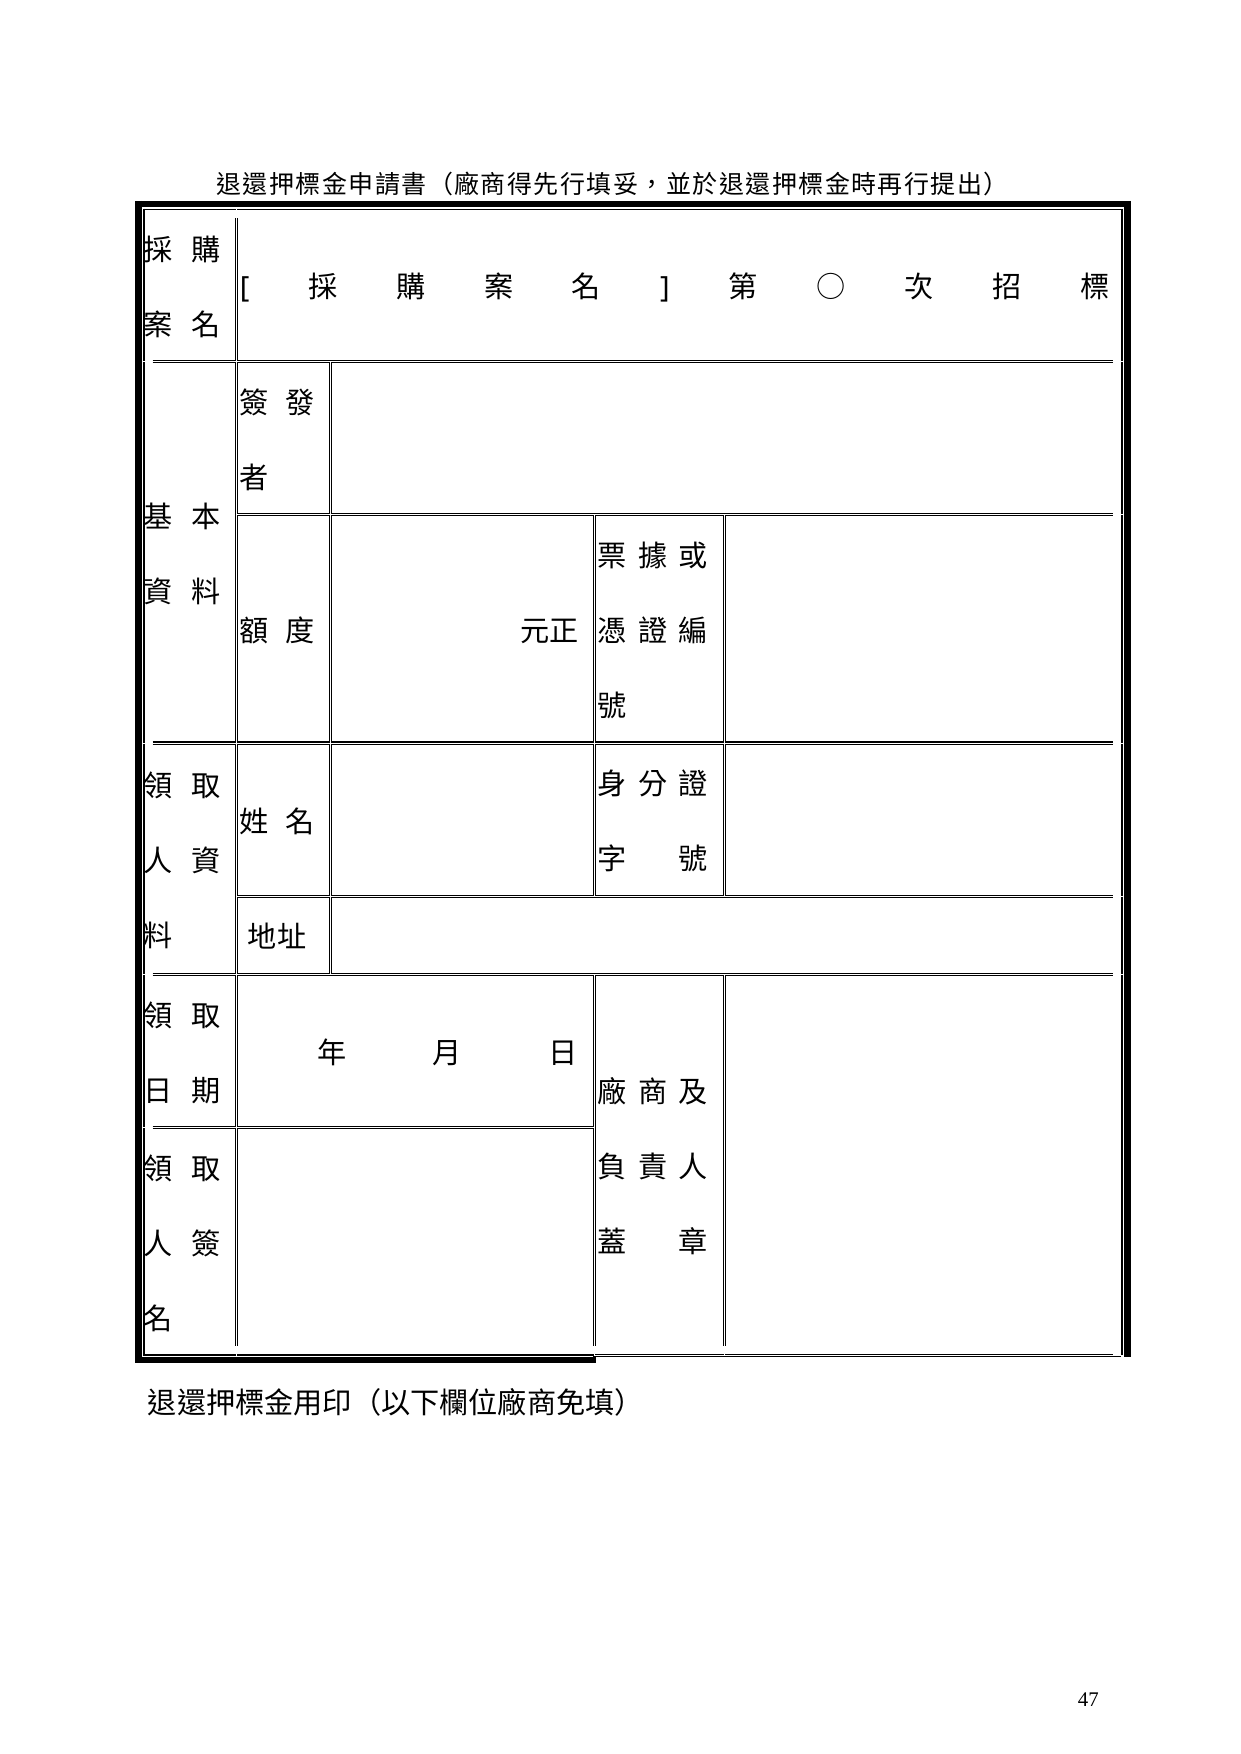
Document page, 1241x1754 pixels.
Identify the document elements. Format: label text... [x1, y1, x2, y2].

table_cell 地址 [238, 898, 329, 973]
table_cell [332, 895, 1122, 973]
table_cell [724, 513, 1124, 741]
table_cell 領取人資料 [145, 741, 235, 973]
text 退還押標金用印（以下欄位廠商免填） [148, 1363, 1079, 1438]
table_cell [726, 741, 1122, 894]
table_cell [724, 973, 1122, 1354]
table_cell 姓名 [238, 745, 329, 894]
table_cell 廠商及負責人蓋章 [595, 976, 724, 1354]
table_cell 票據或 憑證編號 [596, 516, 723, 741]
table_cell 簽發者 [238, 363, 329, 513]
table_cell [330, 360, 1124, 513]
table_cell [237, 1129, 594, 1354]
table_cell 元正 [332, 516, 593, 741]
table_cell [332, 745, 593, 894]
table_cell 額度 [238, 516, 329, 741]
table_cell 領取 日期 [145, 973, 235, 1126]
table_cell 領取人簽名 [145, 1126, 237, 1354]
table_header [採購案名]第○次招標 [237, 210, 1121, 360]
text 退還押標金申請書（廠商得先行填妥，並於退還押標金時再行提出） [158, 164, 1145, 201]
table_cell 基本 資料 [142, 360, 237, 741]
table_header 採購 案名 [142, 207, 237, 360]
table_cell 年 月 日 [238, 976, 593, 1126]
table_cell 身分證 字號 [596, 745, 723, 894]
